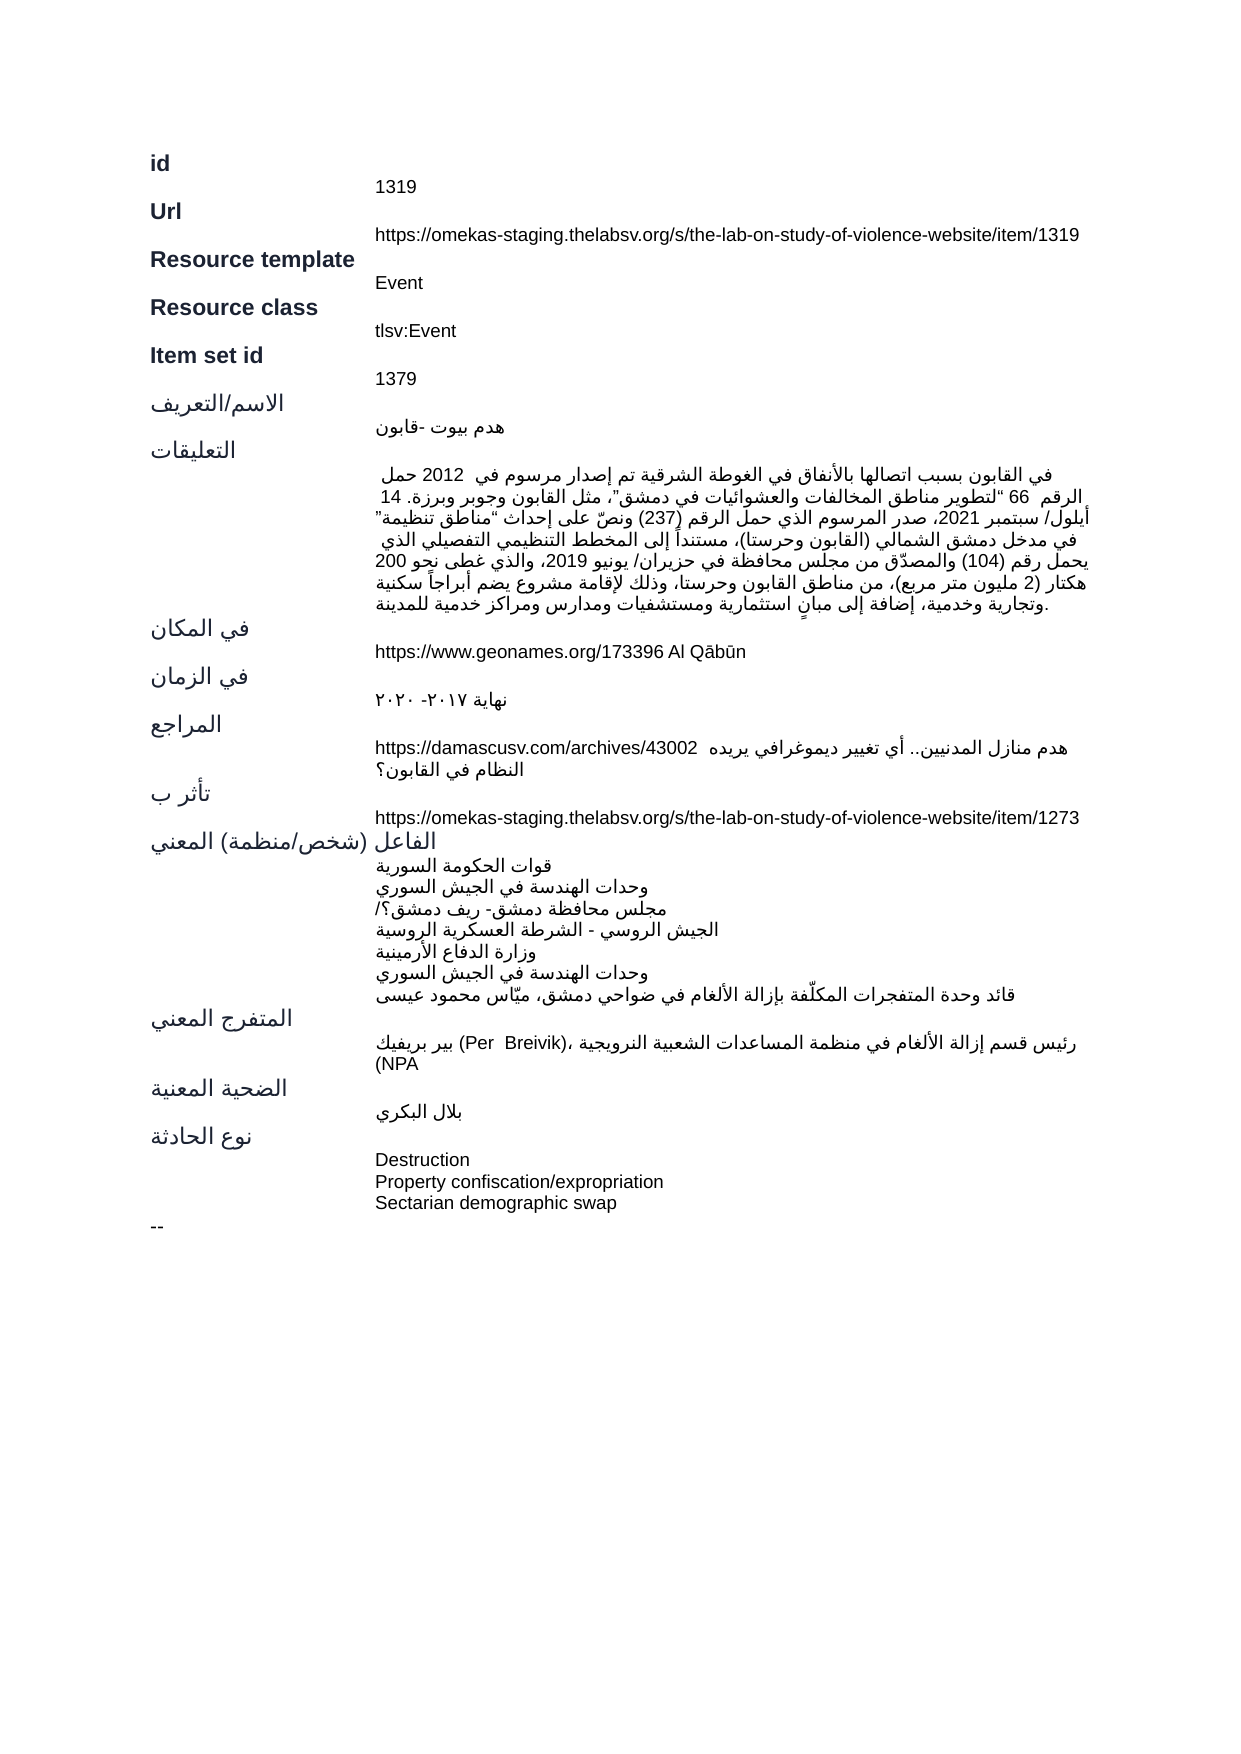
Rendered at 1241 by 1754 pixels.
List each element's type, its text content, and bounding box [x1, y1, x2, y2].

text بير بريفيك (Per Breivik)، رئيس قسم إزالة الألغام في منظمة المساعدات الشعبية النرويجية (NPA [375, 1032, 1090, 1075]
text Sectarian demographic swap [375, 1192, 1090, 1214]
text Url [150, 198, 1090, 224]
text الفاعل (شخص/منظمة) المعني [150, 828, 1090, 854]
text Event [375, 272, 1090, 294]
text https://damascusv.com/archives/43002 هدم منازل المدنيين.. أي تغيير ديموغرافي يريده النظام في القابون؟ [375, 737, 1090, 780]
text في القابون بسبب اتصالها بالأنفاق في الغوطة الشرقية تم إصدار مرسوم في 2012 حمل الرقم 66 “لتطوير مناطق المخالفات والعشوائيات في دمشق”، مثل القابون وجوبر وبرزة. 14 أيلول/ سبتمبر 2021، صدر المرسوم الذي حمل الرقم (237) ونصّ على إحداث “مناطق تنظيمة” في مدخل دمشق الشمالي (القابون وحرستا)، مستنداً إلى المخطط التنظيمي التفصيلي الذي يحمل رقم (104) والمصدّق من مجلس محافظة في حزيران/ يونيو 2019، والذي غطى نحو 200 هكتار (2 مليون متر مربع)، من مناطق القابون وحرستا، وذلك لإقامة مشروع يضم أبراجاً سكنية وتجارية وخدمية، إضافة إلى مبانٍ استثمارية ومستشفيات ومدارس ومراكز خدمية للمدينة. [375, 464, 1090, 615]
text https://omekas-staging.thelabsv.org/s/the-lab-on-study-of-violence-website/item/1273 [375, 806, 1090, 828]
text Property confiscation/expropriation [375, 1171, 1090, 1192]
text Item set id [150, 342, 1090, 368]
text في الزمان [150, 663, 1090, 689]
text id [150, 150, 1090, 176]
text نوع الحادثة [150, 1123, 1090, 1149]
text Destruction [375, 1149, 1090, 1171]
text الجيش الروسي - الشرطة العسكرية الروسية [375, 919, 1090, 941]
text https://www.geonames.org/173396 Al Qābūn [375, 641, 1090, 663]
text هدم بيوت -قابون [375, 416, 1090, 437]
text قائد وحدة المتفجرات المكلّفة بإزالة الألغام في ضواحي دمشق، ميّاس محمود عيسى [375, 984, 1090, 1005]
text وزارة الدفاع الأرمينية [375, 941, 1090, 962]
text 1379 [375, 368, 1090, 389]
text الضحية المعنية [150, 1075, 1090, 1101]
text التعليقات [150, 437, 1090, 464]
text المتفرج المعني [150, 1005, 1090, 1032]
text وحدات الهندسة في الجيش السوري [375, 962, 1090, 984]
text الاسم/التعريف [150, 389, 1090, 416]
text https://omekas-staging.thelabsv.org/s/the-lab-on-study-of-violence-website/item/1319 [375, 224, 1090, 246]
text في المكان [150, 615, 1090, 641]
text 1319 [375, 176, 1090, 198]
text -- [150, 1214, 1090, 1238]
text بلال البكري [375, 1101, 1090, 1123]
text المراجع [150, 711, 1090, 737]
text /مجلس محافظة دمشق- ريف دمشق؟ [375, 897, 1090, 919]
text وحدات الهندسة في الجيش السوري [375, 876, 1090, 897]
text نهاية ٢٠١٧- ٢٠٢٠ [375, 689, 1090, 711]
text Resource class [150, 294, 1090, 320]
text Resource template [150, 246, 1090, 272]
text قوات الحكومة السورية [375, 854, 1090, 876]
text تأثر ب [150, 780, 1090, 806]
text tlsv:Event [375, 320, 1090, 342]
